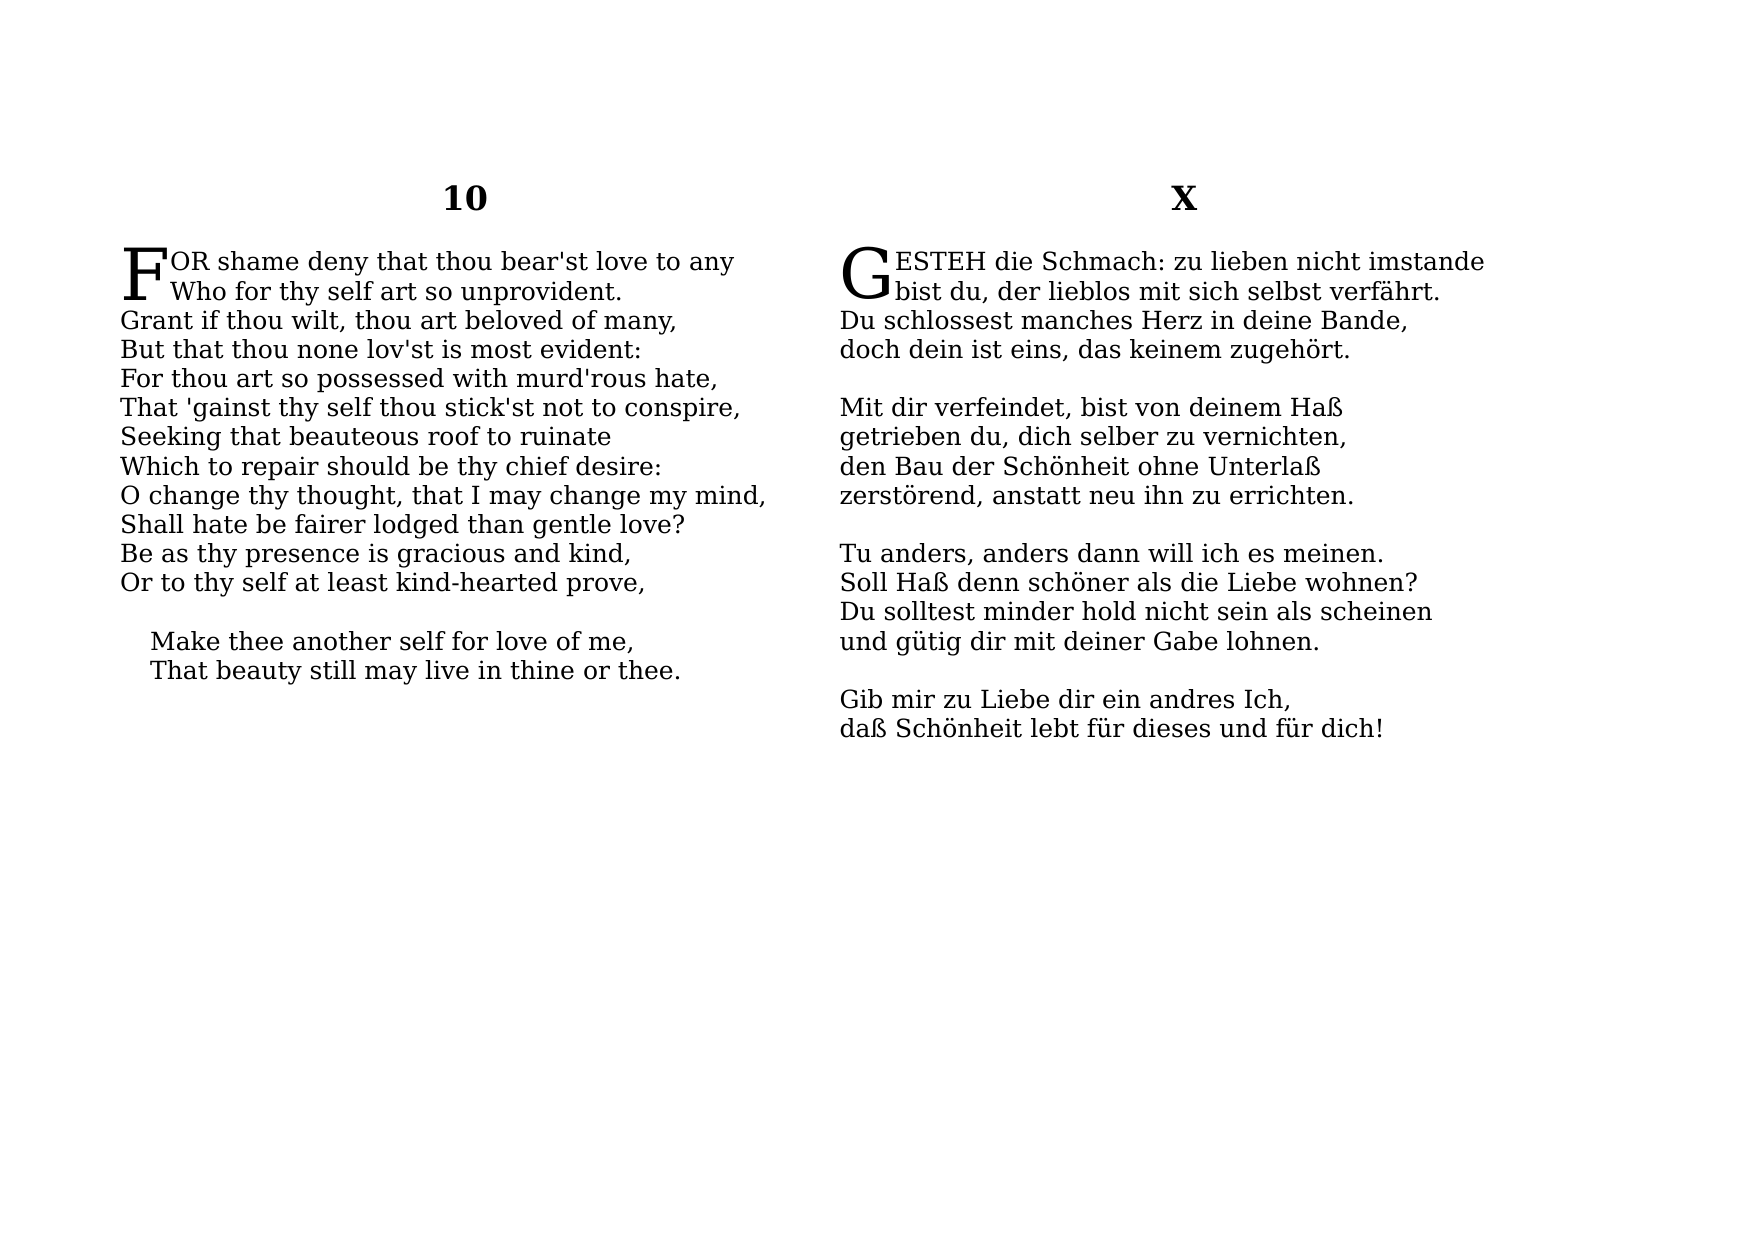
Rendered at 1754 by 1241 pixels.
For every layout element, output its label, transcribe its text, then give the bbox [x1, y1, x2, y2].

text 10 [120, 179, 809, 218]
text GESTEH die Schmach: zu lieben nicht imstande bist du, der lieblos mit sich selbst verfährt. Du schlossest manches Herz in deine Bande, doch dein ist eins, das keinem zugehört. [839, 247, 1528, 364]
text FOR shame deny that thou bear'st love to any Who for thy self art so unprovident. Grant if thou wilt, thou art beloved of many, But that thou none lov'st is most evident: For thou art so possessed with murd'rous hate, That 'gainst thy self thou stick'st not to conspire, Seeking that beauteous roof to ruinate Which to repair should be thy chief desire: O change thy thought, that I may change my mind, Shall hate be fairer lodged than gentle love? Be as thy presence is gracious and kind, Or to thy self at least kind-hearted prove, [120, 247, 809, 597]
text X [839, 179, 1528, 218]
text Mit dir verfeindet, bist von deinem Haß getrieben du, dich selber zu vernichten, den Bau der Schönheit ohne Unterlaß zerstörend, anstatt neu ihn zu errichten. [839, 393, 1528, 510]
text Make thee another self for love of me, That beauty still may live in thine or thee. [150, 627, 809, 685]
text Gib mir zu Liebe dir ein andres Ich, daß Schönheit lebt für dieses und für dich! [839, 685, 1528, 743]
text Tu anders, anders dann will ich es meinen. Soll Haß denn schöner als die Liebe wohnen? Du solltest minder hold nicht sein als scheinen und gütig dir mit deiner Gabe lohnen. [839, 539, 1528, 656]
